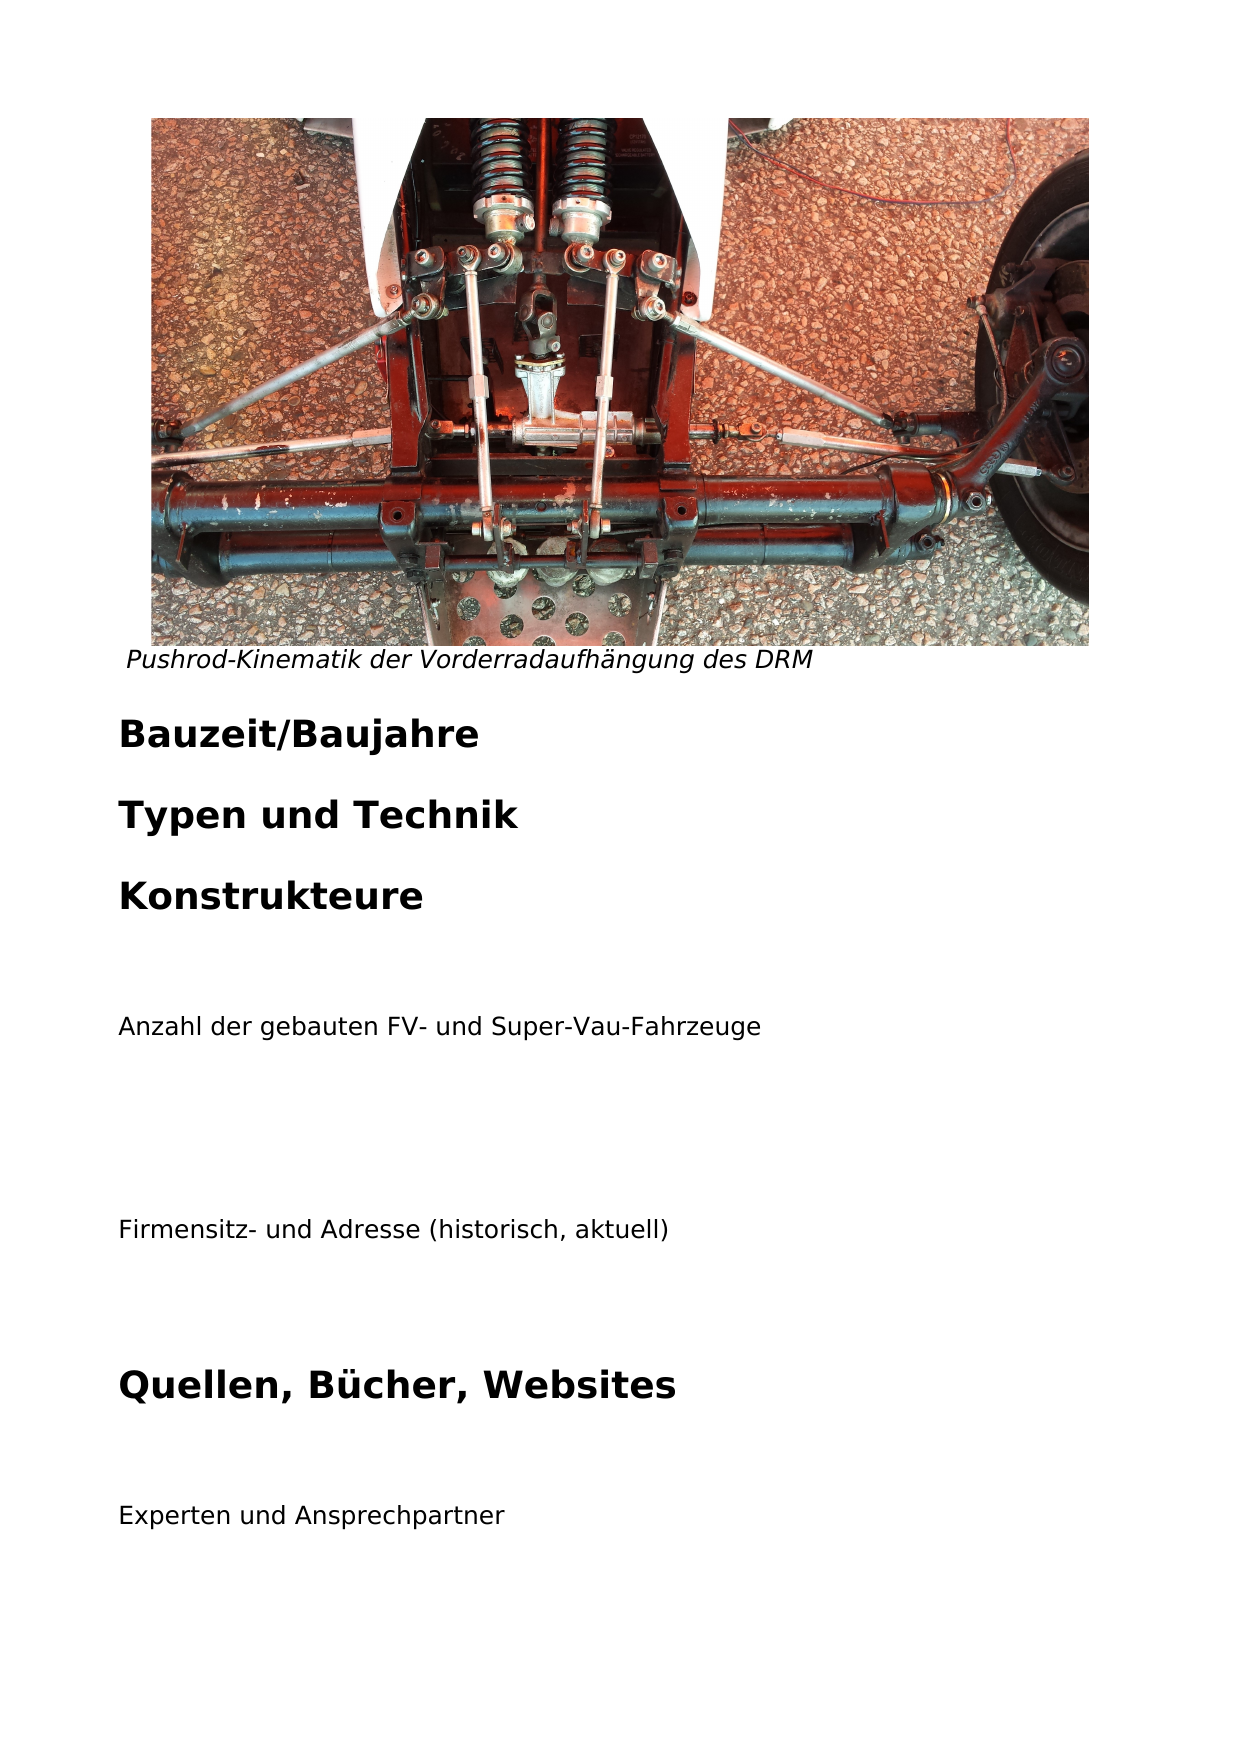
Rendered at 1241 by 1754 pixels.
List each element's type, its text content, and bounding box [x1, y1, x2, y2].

subtitle Typen und Technik [118, 793, 1122, 837]
text Anzahl der gebauten FV- und Super-Vau-Fahrzeuge [118, 1012, 1122, 1041]
subtitle Konstrukteure [118, 874, 1122, 918]
subtitle Quellen, Bücher, Websites [118, 1363, 1122, 1407]
text Firmensitz- und Adresse (historisch, aktuell) [118, 1216, 1122, 1245]
text Experten und Ansprechpartner [118, 1501, 1122, 1530]
text Pushrod-Kinematik der Vorderradaufhängung des DRM [118, 118, 1122, 675]
subtitle Bauzeit/Baujahre [118, 712, 1122, 756]
picture [151, 118, 1089, 646]
